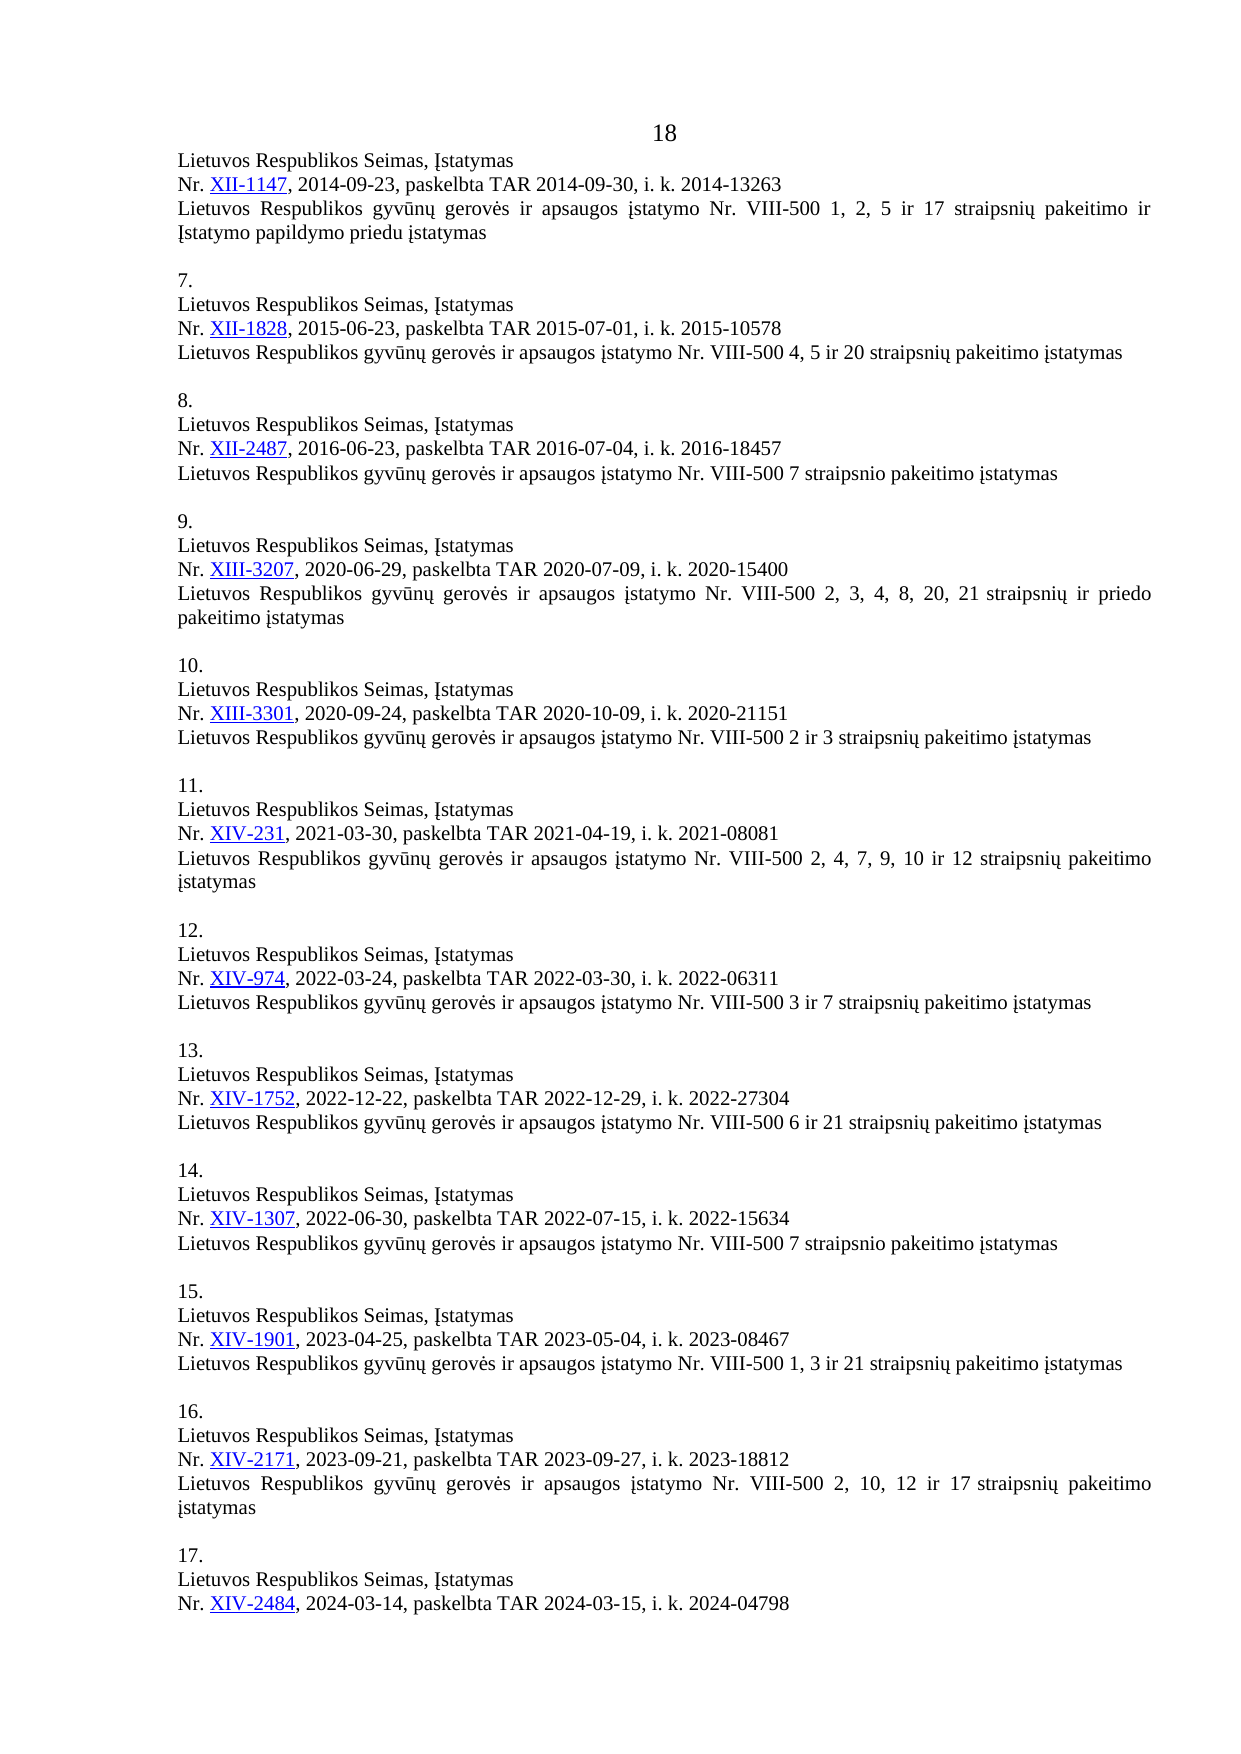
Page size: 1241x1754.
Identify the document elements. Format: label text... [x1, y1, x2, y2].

text Nr. XIII-3301, 2020-09-24, paskelbta TAR 2020-10-09, i. k. 2020-21151 [177, 701, 1152, 725]
text 10. [177, 653, 1152, 677]
text Lietuvos Respublikos Seimas, Įstatymas [177, 1182, 1152, 1206]
text 13. [177, 1038, 1152, 1062]
text Lietuvos Respublikos Seimas, Įstatymas [177, 292, 1152, 316]
text Nr. XIV-974, 2022-03-24, paskelbta TAR 2022-03-30, i. k. 2022-06311 [177, 966, 1152, 990]
text Lietuvos Respublikos gyvūnų gerovės ir apsaugos įstatymo Nr. VIII-500 3 ir 7 straipsnių pakeitimo įstatymas [177, 990, 1152, 1014]
text Nr. XII-1147, 2014-09-23, paskelbta TAR 2014-09-30, i. k. 2014-13263 [177, 172, 1152, 196]
text 14. [177, 1158, 1152, 1182]
text Lietuvos Respublikos Seimas, Įstatymas [177, 533, 1152, 557]
text Lietuvos Respublikos gyvūnų gerovės ir apsaugos įstatymo Nr. VIII-500 1, 3 ir 21 straipsnių pakeitimo įstatymas [177, 1351, 1152, 1375]
text Lietuvos Respublikos Seimas, Įstatymas [177, 942, 1152, 966]
text 8. [177, 388, 1152, 412]
text 7. [177, 268, 1152, 292]
text Lietuvos Respublikos Seimas, Įstatymas [177, 412, 1152, 436]
text Lietuvos Respublikos gyvūnų gerovės ir apsaugos įstatymo Nr. VIII-500 4, 5 ir 20 straipsnių pakeitimo įstatymas [177, 340, 1152, 364]
text Lietuvos Respublikos Seimas, Įstatymas [177, 148, 1152, 172]
text Nr. XII-2487, 2016-06-23, paskelbta TAR 2016-07-04, i. k. 2016-18457 [177, 436, 1152, 460]
text Lietuvos Respublikos gyvūnų gerovės ir apsaugos įstatymo Nr. VIII-500 2, 10, 12 ir 17 straipsnių pakeitimo įstatymas [177, 1471, 1152, 1519]
text Lietuvos Respublikos gyvūnų gerovės ir apsaugos įstatymo Nr. VIII-500 2 ir 3 straipsnių pakeitimo įstatymas [177, 725, 1152, 749]
text Lietuvos Respublikos Seimas, Įstatymas [177, 677, 1152, 701]
text Lietuvos Respublikos Seimas, Įstatymas [177, 1567, 1152, 1591]
text Lietuvos Respublikos Seimas, Įstatymas [177, 797, 1152, 821]
text Lietuvos Respublikos Seimas, Įstatymas [177, 1423, 1152, 1447]
text Nr. XIII-3207, 2020-06-29, paskelbta TAR 2020-07-09, i. k. 2020-15400 [177, 557, 1152, 581]
text Lietuvos Respublikos gyvūnų gerovės ir apsaugos įstatymo Nr. VIII-500 2, 3, 4, 8, 20, 21 straipsnių ir priedo pakeitimo įstatymas [177, 581, 1152, 629]
text Nr. XIV-231, 2021-03-30, paskelbta TAR 2021-04-19, i. k. 2021-08081 [177, 821, 1152, 845]
text 16. [177, 1399, 1152, 1423]
text Lietuvos Respublikos gyvūnų gerovės ir apsaugos įstatymo Nr. VIII-500 7 straipsnio pakeitimo įstatymas [177, 460, 1152, 484]
text Nr. XIV-1901, 2023-04-25, paskelbta TAR 2023-05-04, i. k. 2023-08467 [177, 1327, 1152, 1351]
text 11. [177, 773, 1152, 797]
text Lietuvos Respublikos gyvūnų gerovės ir apsaugos įstatymo Nr. VIII-500 2, 4, 7, 9, 10 ir 12 straipsnių pakeitimo įstatymas [177, 845, 1152, 893]
text 12. [177, 918, 1152, 942]
text Nr. XIV-1307, 2022-06-30, paskelbta TAR 2022-07-15, i. k. 2022-15634 [177, 1206, 1152, 1230]
text Nr. XIV-1752, 2022-12-22, paskelbta TAR 2022-12-29, i. k. 2022-27304 [177, 1086, 1152, 1110]
text 9. [177, 508, 1152, 533]
text Lietuvos Respublikos gyvūnų gerovės ir apsaugos įstatymo Nr. VIII-500 6 ir 21 straipsnių pakeitimo įstatymas [177, 1110, 1152, 1134]
text Nr. XIV-2171, 2023-09-21, paskelbta TAR 2023-09-27, i. k. 2023-18812 [177, 1447, 1152, 1471]
text Lietuvos Respublikos Seimas, Įstatymas [177, 1062, 1152, 1086]
text Lietuvos Respublikos gyvūnų gerovės ir apsaugos įstatymo Nr. VIII-500 7 straipsnio pakeitimo įstatymas [177, 1230, 1152, 1254]
text Lietuvos Respublikos gyvūnų gerovės ir apsaugos įstatymo Nr. VIII-500 1, 2, 5 ir 17 straipsnių pakeitimo ir Įstatymo papildymo priedu įstatymas [177, 196, 1152, 244]
text 17. [177, 1543, 1152, 1567]
text Lietuvos Respublikos Seimas, Įstatymas [177, 1303, 1152, 1327]
text 15. [177, 1278, 1152, 1303]
text Nr. XIV-2484, 2024-03-14, paskelbta TAR 2024-03-15, i. k. 2024-04798 [177, 1591, 1152, 1615]
text Nr. XII-1828, 2015-06-23, paskelbta TAR 2015-07-01, i. k. 2015-10578 [177, 316, 1152, 340]
